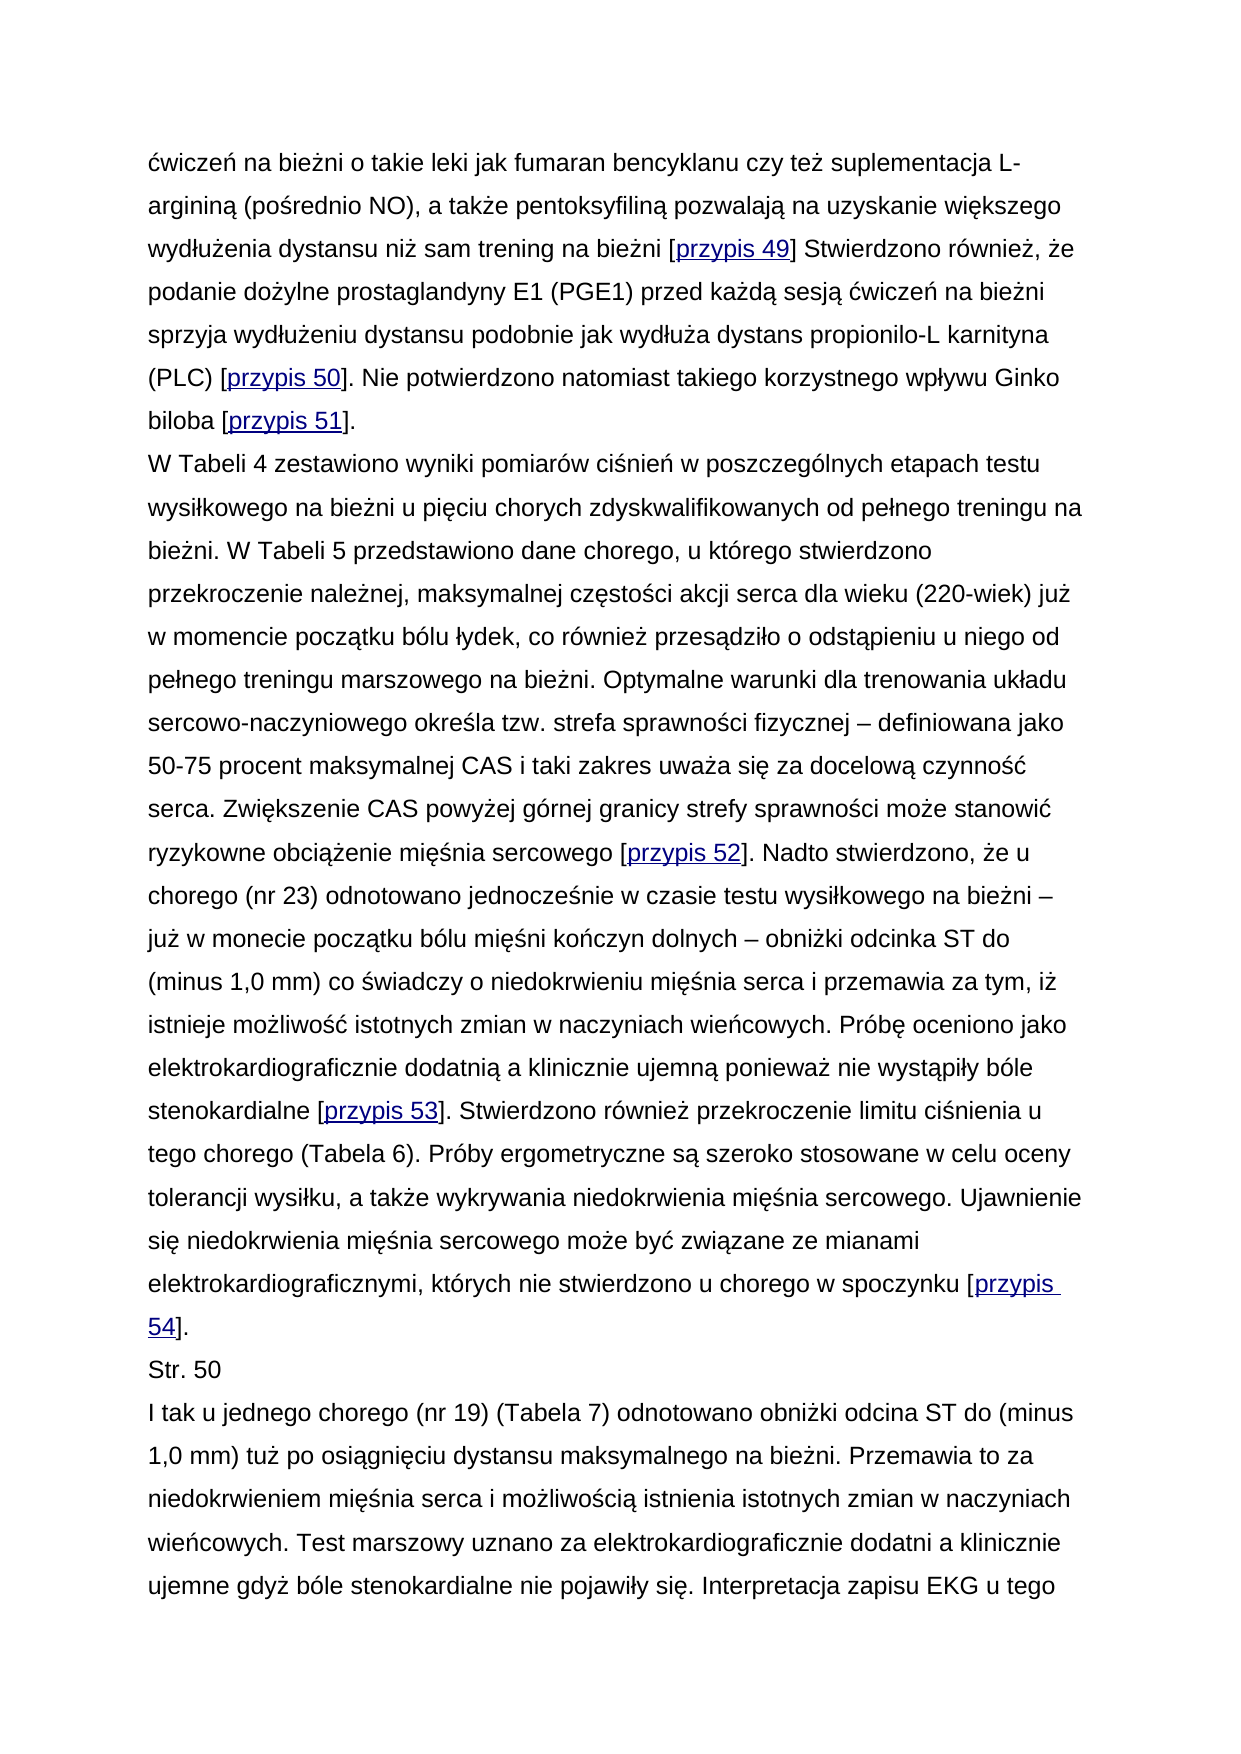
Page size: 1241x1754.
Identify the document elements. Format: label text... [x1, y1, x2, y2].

text W Tabeli 4 zestawiono wyniki pomiarów ciśnień w poszczególnych etapach testu wysiłkowego na bieżni u pięciu chorych zdyskwalifikowanych od pełnego treningu na bieżni. W Tabeli 5 przedstawiono dane chorego, u którego stwierdzono przekroczenie należnej, maksymalnej częstości akcji serca dla wieku (220-wiek) już w momencie początku bólu łydek, co również przesądziło o odstąpieniu u niego od pełnego treningu marszowego na bieżni. Optymalne warunki dla trenowania układu sercowo-naczyniowego określa tzw. strefa sprawności fizycznej – definiowana jako 50-75 procent maksymalnej CAS i taki zakres uważa się za docelową czynność serca. Zwiększenie CAS powyżej górnej granicy strefy sprawności może stanowić ryzykowne obciążenie mięśnia sercowego [przypis 52]. Nadto stwierdzono, że u chorego (nr 23) odnotowano jednocześnie w czasie testu wysiłkowego na bieżni – już w monecie początku bólu mięśni kończyn dolnych – obniżki odcinka ST do (minus 1,0 mm) co świadczy o niedokrwieniu mięśnia serca i przemawia za tym, iż istnieje możliwość istotnych zmian w naczyniach wieńcowych. Próbę oceniono jako elektrokardiograficznie dodatnią a klinicznie ujemną ponieważ nie wystąpiły bóle stenokardialne [przypis 53]. Stwierdzono również przekroczenie limitu ciśnienia u tego chorego (Tabela 6). Próby ergometryczne są szeroko stosowane w celu oceny tolerancji wysiłku, a także wykrywania niedokrwienia mięśnia sercowego. Ujawnienie się niedokrwienia mięśnia sercowego może być związane ze mianami elektrokardiograficznymi, których nie stwierdzono u chorego w spoczynku [przypis 54]. [148, 449, 1093, 1341]
text Str. 50 [148, 1355, 1093, 1384]
text I tak u jednego chorego (nr 19) (Tabela 7) odnotowano obniżki odcina ST do (minus 1,0 mm) tuż po osiągnięciu dystansu maksymalnego na bieżni. Przemawia to za niedokrwieniem mięśnia serca i możliwością istnienia istotnych zmian w naczyniach wieńcowych. Test marszowy uznano za elektrokardiograficznie dodatni a klinicznie ujemne gdyż bóle stenokardialne nie pojawiły się. Interpretacja zapisu EKG u tego [148, 1398, 1093, 1599]
text ćwiczeń na bieżni o takie leki jak fumaran bencyklanu czy też suplementacja L-argininą (pośrednio NO), a także pentoksyfiliną pozwalają na uzyskanie większego wydłużenia dystansu niż sam trening na bieżni [przypis 49] Stwierdzono również, że podanie dożylne prostaglandyny E1 (PGE1) przed każdą sesją ćwiczeń na bieżni sprzyja wydłużeniu dystansu podobnie jak wydłuża dystans propionilo-L karnityna (PLC) [przypis 50]. Nie potwierdzono natomiast takiego korzystnego wpływu Ginko biloba [przypis 51]. [148, 148, 1093, 435]
